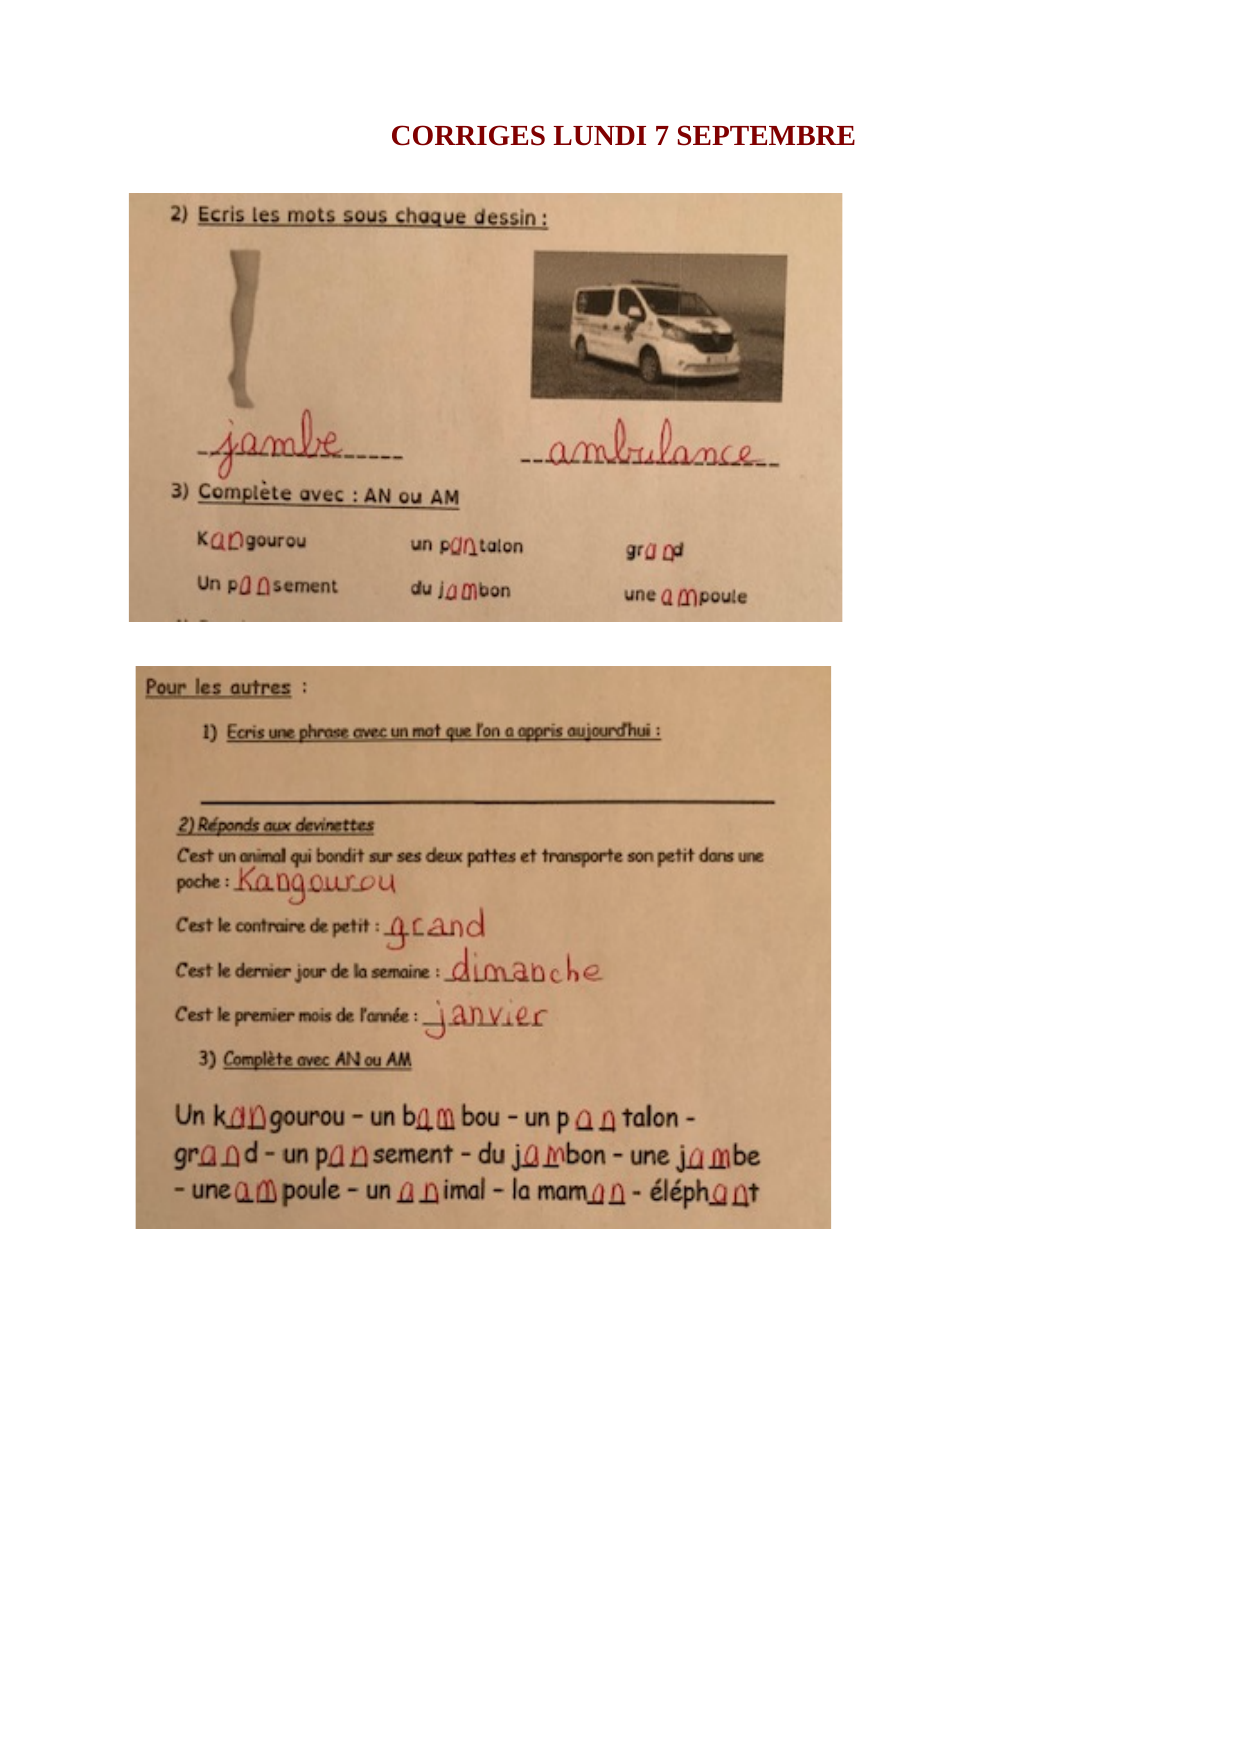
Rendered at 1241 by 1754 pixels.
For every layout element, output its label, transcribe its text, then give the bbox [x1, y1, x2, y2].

text CORRIGES LUNDI 7 SEPTEMBRE [118, 118, 1122, 152]
picture [135, 666, 832, 1229]
picture [128, 193, 843, 622]
